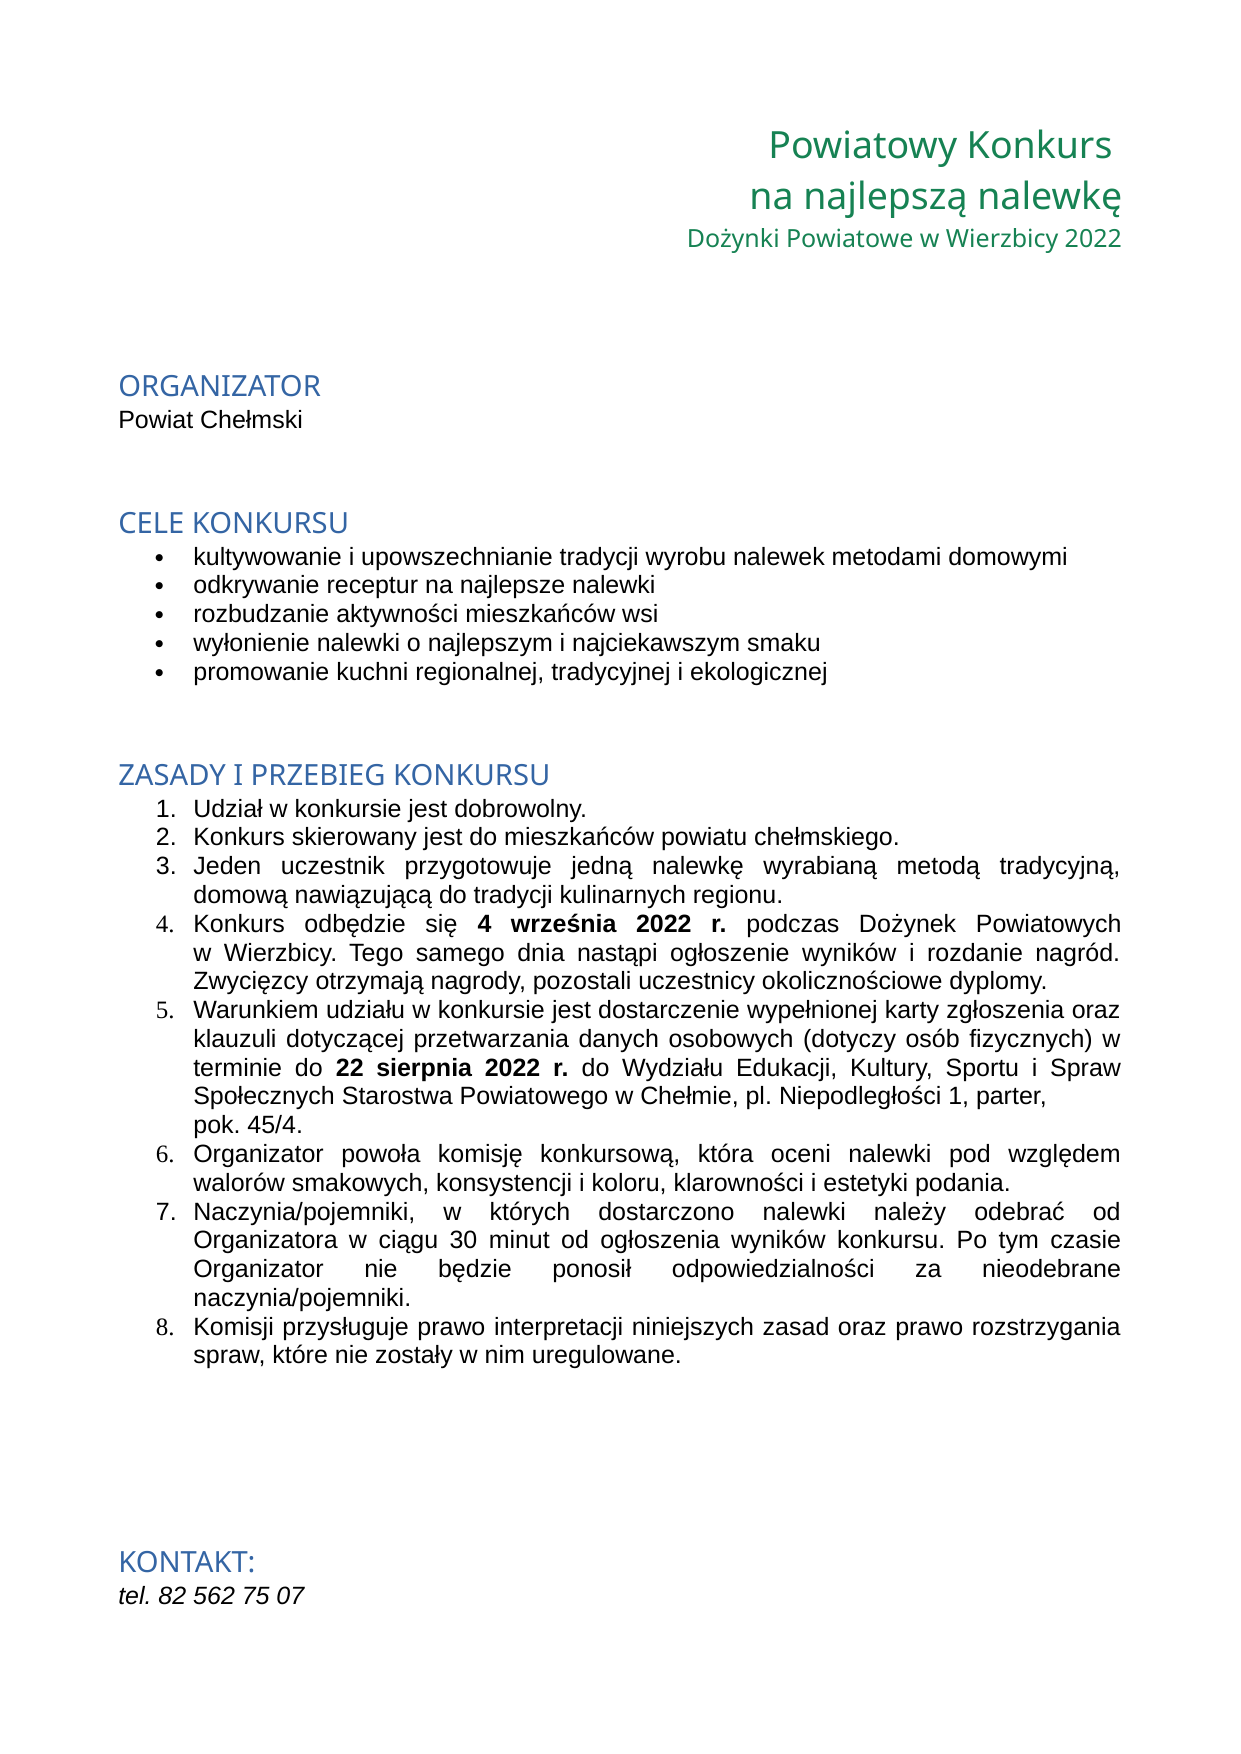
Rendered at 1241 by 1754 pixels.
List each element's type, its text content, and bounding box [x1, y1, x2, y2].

text ORGANIZATOR [118, 365, 1122, 405]
list Konkurs odbędzie się 4 września 2022 r. podczas Dożynek Powiatowych w Wierzbicy. Tego samego dnia nastąpi ogłoszenie wyników i rozdanie nagród. Zwycięzcy otrzymają nagrody, pozostali uczestnicy okolicznościowe dyplomy. [156, 909, 1122, 995]
list pok. 45/4. [156, 1110, 1122, 1139]
text Powiatowy Konkurs [118, 118, 1122, 169]
list odkrywanie receptur na najlepsze nalewki [156, 571, 1122, 599]
list Udział w konkursie jest dobrowolny. [156, 794, 1122, 822]
list Komisji przysługuje prawo interpretacji niniejszych zasad oraz prawo rozstrzygania spraw, które nie zostały w nim uregulowane. [156, 1311, 1122, 1369]
list Warunkiem udziału w konkursie jest dostarczenie wypełnionej karty zgłoszenia oraz klauzuli dotyczącej przetwarzania danych osobowych (dotyczy osób fizycznych) w terminie do 22 sierpnia 2022 r. do Wydziału Edukacji, Kultury, Sportu i Spraw Społecznych Starostwa Powiatowego w Chełmie, pl. Niepodległości 1, parter, [156, 995, 1122, 1110]
list Konkurs skierowany jest do mieszkańców powiatu chełmskiego. [156, 822, 1122, 851]
text na najlepszą nalewkę [118, 169, 1122, 220]
list Organizator powoła komisję konkursową, która oceni nalewki pod względem walorów smakowych, konsystencji i koloru, klarowności i estetyki podania. [156, 1139, 1122, 1196]
text Powiat Chełmski [118, 405, 1122, 434]
list wyłonienie nalewki o najlepszym i najciekawszym smaku [156, 628, 1122, 657]
text CELE KONKURSU [118, 502, 1122, 542]
list rozbudzanie aktywności mieszkańców wsi [156, 599, 1122, 628]
list promowanie kuchni regionalnej, tradycyjnej i ekologicznej [156, 657, 1122, 686]
text tel. 82 562 75 07 [118, 1581, 1122, 1610]
text ZASADY I PRZEBIEG KONKURSU [118, 754, 1122, 794]
list kultywowanie i upowszechnianie tradycji wyrobu nalewek metodami domowymi [156, 542, 1122, 571]
list Naczynia/pojemniki, w których dostarczono nalewki należy odebrać od Organizatora w ciągu 30 minut od ogłoszenia wyników konkursu. Po tym czasie Organizator nie będzie ponosił odpowiedzialności za nieodebrane naczynia/pojemniki. [156, 1196, 1122, 1311]
list Jeden uczestnik przygotowuje jedną nalewkę wyrabianą metodą tradycyjną, domową nawiązującą do tradycji kulinarnych regionu. [156, 851, 1122, 909]
text KONTAKT: [118, 1542, 1122, 1581]
text Dożynki Powiatowe w Wierzbicy 2022 [118, 220, 1122, 254]
